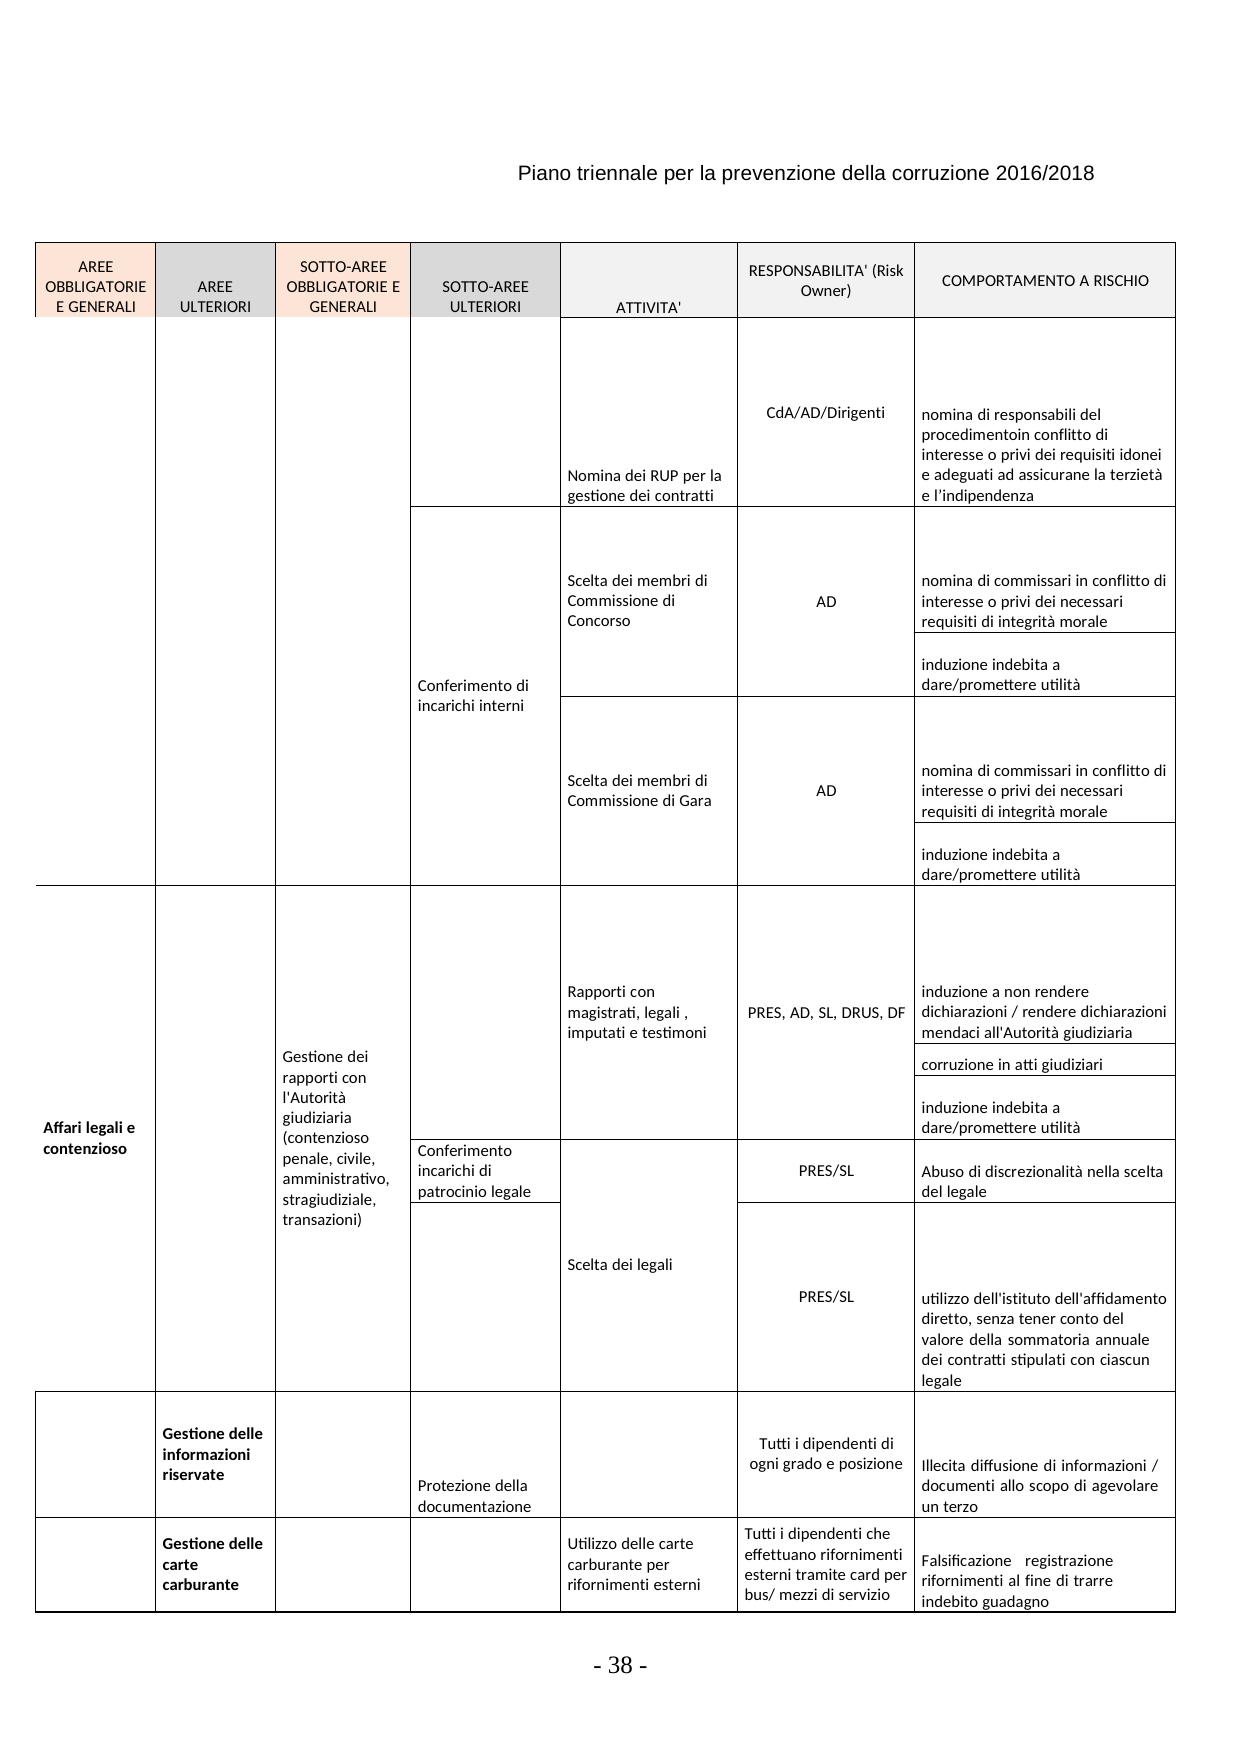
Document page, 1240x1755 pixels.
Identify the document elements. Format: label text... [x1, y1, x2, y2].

table_cell Tutti i dipendenti che effettuano rifornimenti esterni tramite card per bus/ mezzi di servizio [738, 1518, 914, 1611]
table_cell Conferimento di incarichi interni [411, 507, 560, 885]
table_cell [411, 317, 560, 506]
table_cell [276, 317, 410, 885]
table_cell [276, 1518, 410, 1611]
table_cell Scelta dei membri di Commissione di Concorso [561, 507, 737, 696]
table_cell PRES/SL [738, 1140, 914, 1202]
table_header COMPORTAMENTO A RISCHIO [915, 243, 1175, 317]
table_cell [411, 1518, 560, 1611]
table_header SOTTO-AREE ULTERIORI [411, 243, 560, 317]
table_cell [276, 1392, 410, 1517]
table_cell Illecita diffusione di informazioni / documenti allo scopo di agevolare un terzo [915, 1392, 1175, 1517]
table_cell corruzione in atti giudiziari [915, 1044, 1175, 1075]
table_cell Gestione delle carte carburante [156, 1518, 275, 1611]
table_cell [561, 1392, 737, 1517]
table_header AREE ULTERIORI [156, 243, 275, 317]
table_cell Scelta dei legali [561, 1140, 737, 1391]
table_cell induzione indebita a dare/promettere utilità [915, 633, 1175, 696]
table_cell [156, 886, 275, 1391]
table_cell Abuso di discrezionalità nella scelta del legale [915, 1140, 1175, 1202]
table_cell utilizzo dell'istituto dell'affidamento diretto, senza tener conto del valore della sommatoria annuale dei contratti stipulati con ciascun legale [915, 1203, 1175, 1391]
table_cell Falsificazione registrazione rifornimenti al fine di trarre indebito guadagno [915, 1518, 1175, 1611]
table_cell nomina di responsabili del procedimentoin conflitto di interesse o privi dei requisiti idonei e adeguati ad assicurane la terzietà e l’indipendenza [915, 318, 1175, 506]
table_cell CdA/AD/Dirigenti [738, 318, 914, 506]
table_cell [36, 1392, 155, 1517]
table_header RESPONSABILITA' (Risk Owner) [738, 243, 914, 317]
table_header SOTTO-AREE OBBLIGATORIE E GENERALI [276, 243, 410, 317]
table_cell AD [738, 507, 914, 696]
table_cell Scelta dei membri di Commissione di Gara [561, 697, 737, 885]
table_cell Protezione della documentazione [411, 1392, 560, 1517]
table_cell PRES, AD, SL, DRUS, DF [738, 886, 914, 1138]
table_cell Affari legali e contenzioso [36, 886, 155, 1391]
table_cell Conferimento incarichi di patrocinio legale [411, 1140, 560, 1202]
table_cell Utilizzo delle carte carburante per rifornimenti esterni [561, 1518, 737, 1611]
table_cell Tutti i dipendenti di ogni grado e posizione [738, 1392, 914, 1517]
table_cell PRES/SL [738, 1203, 914, 1391]
table_cell Nomina dei RUP per la gestione dei contratti [561, 318, 737, 506]
table_cell AD [738, 697, 914, 885]
table_cell Gestione dei rapporti con l'Autorità giudiziaria (contenzioso penale, civile, amministrativo, stragiudiziale, transazioni) [276, 886, 410, 1391]
table_cell induzione a non rendere dichiarazioni / rendere dichiarazioni mendaci all'Autorità giudiziaria [915, 886, 1175, 1042]
table_cell Gestione delle informazioni riservate [156, 1392, 275, 1517]
table_cell [156, 317, 275, 885]
table_cell induzione indebita a dare/promettere utilità [915, 823, 1175, 885]
table_header ATTIVITA' [561, 243, 737, 317]
table_cell [411, 886, 560, 1138]
table_cell Rapporti con magistrati, legali , imputati e testimoni [561, 886, 737, 1138]
table_cell nomina di commissari in conflitto di interesse o privi dei necessari requisiti di integrità morale [915, 697, 1175, 822]
table_cell induzione indebita a dare/promettere utilità [915, 1076, 1175, 1138]
table_cell [411, 1203, 560, 1391]
table_cell [36, 1518, 155, 1611]
table_cell nomina di commissari in conflitto di interesse o privi dei necessari requisiti di integrità morale [915, 507, 1175, 632]
table_header AREE OBBLIGATORIE E GENERALI [36, 243, 155, 317]
table_cell [36, 317, 155, 885]
